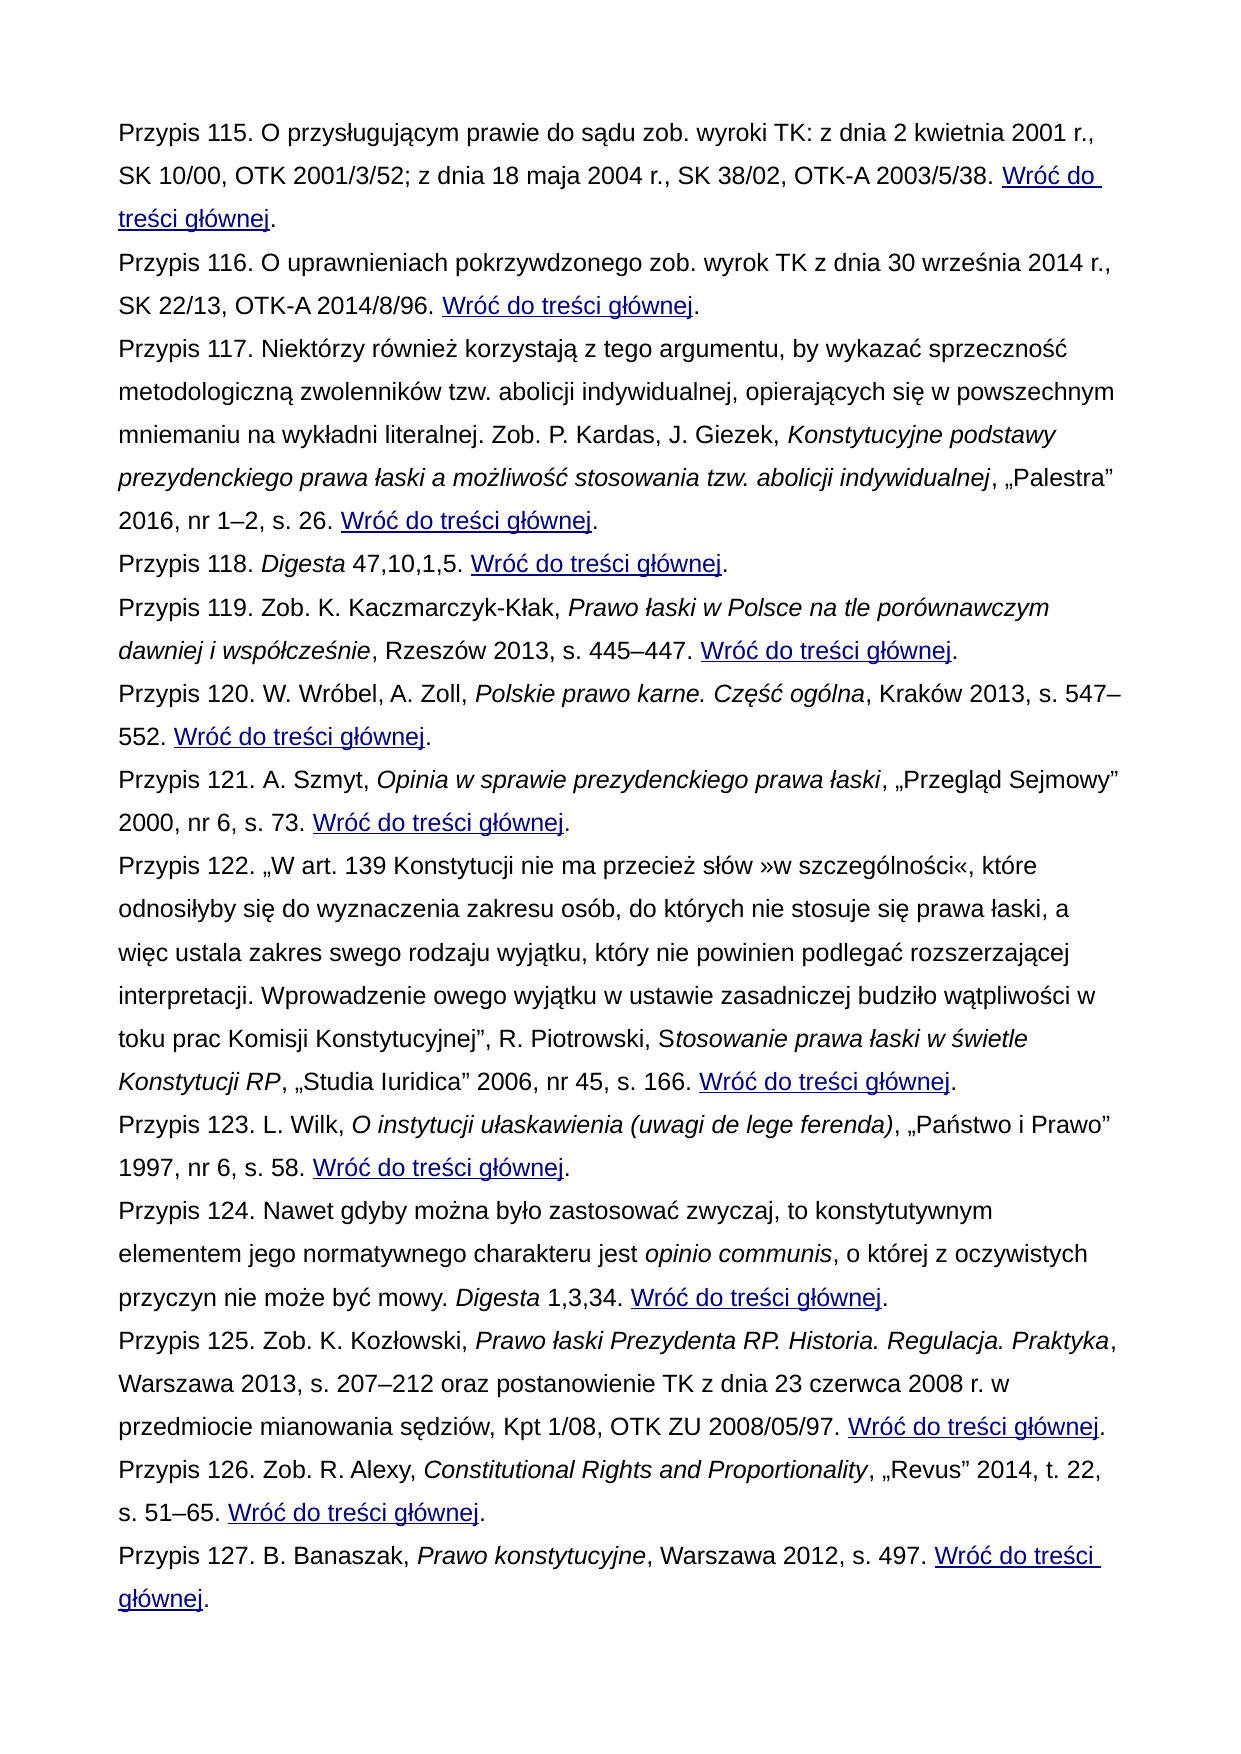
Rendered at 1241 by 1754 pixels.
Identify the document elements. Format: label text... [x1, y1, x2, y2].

text Przypis 126. Zob. R. Alexy, Constitutional Rights and Proportionality, „Revus” 2014, t. 22, s. 51–65. Wróć do treści głównej. [118, 1455, 1122, 1527]
text Przypis 117. Niektórzy również korzystają z tego argumentu, by wykazać sprzeczność metodologiczną zwolenników tzw. abolicji indywidualnej, opierających się w powszechnym mniemaniu na wykładni literalnej. Zob. P. Kardas, J. Giezek, Konstytucyjne podstawy prezydenckiego prawa łaski a możliwość stosowania tzw. abolicji indywidualnej, „Palestra” 2016, nr 1–2, s. 26. Wróć do treści głównej. [118, 334, 1122, 535]
text Przypis 121. A. Szmyt, Opinia w sprawie prezydenckiego prawa łaski, „Przegląd Sejmowy” 2000, nr 6, s. 73. Wróć do treści głównej. [118, 765, 1122, 837]
text Przypis 122. „W art. 139 Konstytucji nie ma przecież słów »w szczególności«, które odnosiłyby się do wyznaczenia zakresu osób, do których nie stosuje się prawa łaski, a więc ustala zakres swego rodzaju wyjątku, który nie powinien podlegać rozszerzającej interpretacji. Wprowadzenie owego wyjątku w ustawie zasadniczej budziło wątpliwości w toku prac Komisji Konstytucyjnej”, R. Piotrowski, Stosowanie prawa łaski w świetle Konstytucji RP, „Studia Iuridica” 2006, nr 45, s. 166. Wróć do treści głównej. [118, 851, 1122, 1096]
text Przypis 115. O przysługującym prawie do sądu zob. wyroki TK: z dnia 2 kwietnia 2001 r., SK 10/00, OTK 2001/3/52; z dnia 18 maja 2004 r., SK 38/02, OTK-A 2003/5/38. Wróć do treści głównej. [118, 118, 1122, 233]
text Przypis 127. B. Banaszak, Prawo konstytucyjne, Warszawa 2012, s. 497. Wróć do treści głównej. [118, 1541, 1122, 1613]
text Przypis 116. O uprawnieniach pokrzywdzonego zob. wyrok TK z dnia 30 września 2014 r., SK 22/13, OTK-A 2014/8/96. Wróć do treści głównej. [118, 247, 1122, 319]
text Przypis 124. Nawet gdyby można było zastosować zwyczaj, to konstytutywnym elementem jego normatywnego charakteru jest opinio communis, o której z oczywistych przyczyn nie może być mowy. Digesta 1,3,34. Wróć do treści głównej. [118, 1196, 1122, 1311]
text Przypis 118. Digesta 47,10,1,5. Wróć do treści głównej. [118, 549, 1122, 578]
text Przypis 125. Zob. K. Kozłowski, Prawo łaski Prezydenta RP. Historia. Regulacja. Praktyka, Warszawa 2013, s. 207–212 oraz postanowienie TK z dnia 23 czerwca 2008 r. w przedmiocie mianowania sędziów, Kpt 1/08, OTK ZU 2008/05/97. Wróć do treści głównej. [118, 1326, 1122, 1441]
text Przypis 123. L. Wilk, O instytucji ułaskawienia (uwagi de lege ferenda), „Państwo i Prawo” 1997, nr 6, s. 58. Wróć do treści głównej. [118, 1110, 1122, 1182]
text Przypis 120. W. Wróbel, A. Zoll, Polskie prawo karne. Część ogólna, Kraków 2013, s. 547–552. Wróć do treści głównej. [118, 679, 1122, 751]
text Przypis 119. Zob. K. Kaczmarczyk-Kłak, Prawo łaski w Polsce na tle porównawczym dawniej i współcześnie, Rzeszów 2013, s. 445–447. Wróć do treści głównej. [118, 592, 1122, 664]
